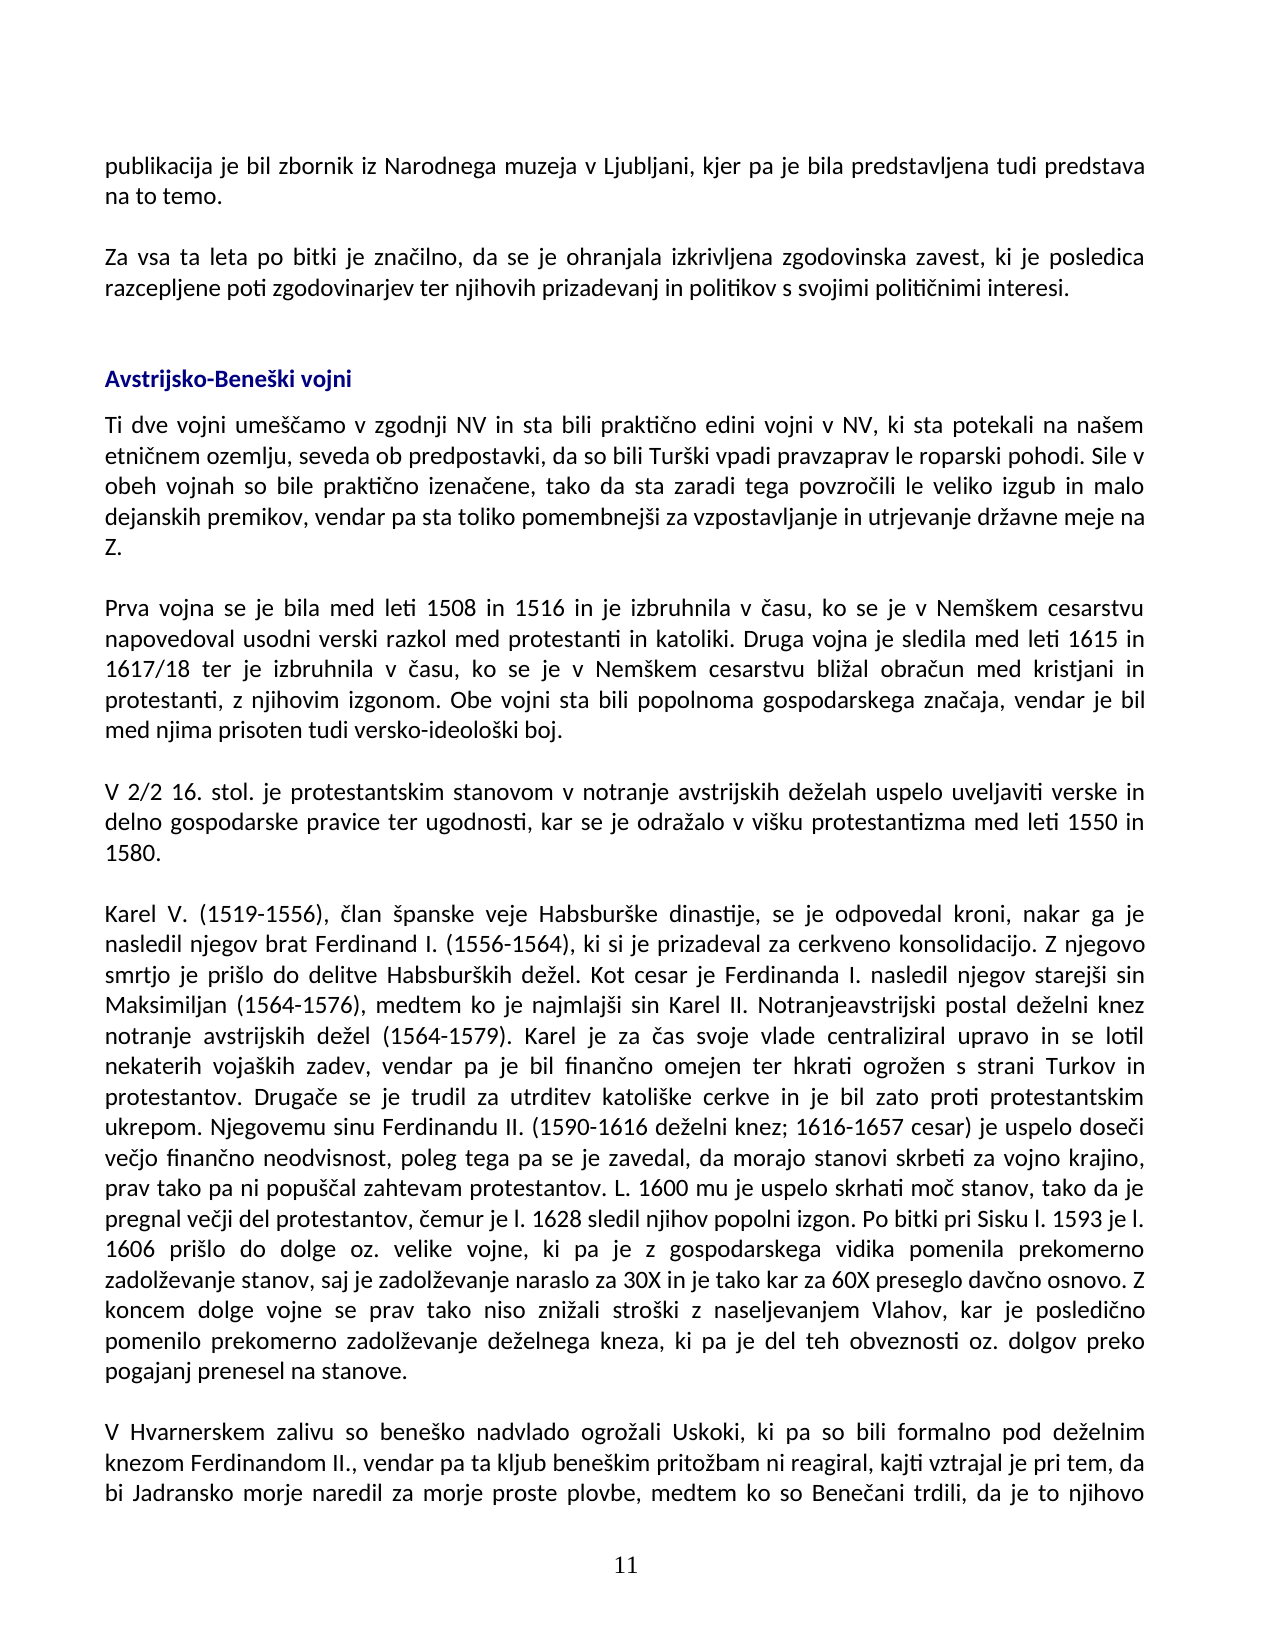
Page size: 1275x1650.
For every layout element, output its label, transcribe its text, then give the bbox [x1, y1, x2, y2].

text Prva vojna se je bila med leti 1508 in 1516 in je izbruhnila v času, ko se je v Nemškem cesarstvu napovedoval usodni verski razkol med protestanti in katoliki. Druga vojna je sledila med leti 1615 in 1617/18 ter je izbruhnila v času, ko se je v Nemškem cesarstvu bližal obračun med kristjani in protestanti, z njihovim izgonom. Obe vojni sta bili popolnoma gospodarskega značaja, vendar je bil med njima prisoten tudi versko-ideološki boj. [104, 592, 1147, 745]
text Za vsa ta leta po bitki je značilno, da se je ohranjala izkrivljena zgodovinska zavest, ki je posledica razcepljene poti zgodovinarjev ter njihovih prizadevanj in politikov s svojimi političnimi interesi. [104, 242, 1147, 303]
text V 2/2 16. stol. je protestantskim stanovom v notranje avstrijskih deželah uspelo uveljaviti verske in delno gospodarske pravice ter ugodnosti, kar se je odražalo v višku protestantizma med leti 1550 in 1580. [104, 776, 1147, 867]
subtitle Avstrijsko-Beneški vojni [104, 364, 1147, 394]
text V Hvarnerskem zalivu so beneško nadvlado ogrožali Uskoki, ki pa so bili formalno pod deželnim knezom Ferdinandom II., vendar pa ta kljub beneškim pritožbam ni reagiral, kajti vztrajal je pri tem, da bi Jadransko morje naredil za morje proste plovbe, medtem ko so Benečani trdili, da je to njihovo [104, 1417, 1147, 1508]
text Ti dve vojni umeščamo v zgodnji NV in sta bili praktično edini vojni v NV, ki sta potekali na našem etničnem ozemlju, seveda ob predpostavki, da so bili Turški vpadi pravzaprav le roparski pohodi. Sile v obeh vojnah so bile praktično izenačene, tako da sta zaradi tega povzročili le veliko izgub in malo dejanskih premikov, vendar pa sta toliko pomembnejši za vzpostavljanje in utrjevanje državne meje na Z. [104, 409, 1147, 562]
text Karel V. (1519-1556), član španske veje Habsburške dinastije, se je odpovedal kroni, nakar ga je nasledil njegov brat Ferdinand I. (1556-1564), ki si je prizadeval za cerkveno konsolidacijo. Z njegovo smrtjo je prišlo do delitve Habsburških dežel. Kot cesar je Ferdinanda I. nasledil njegov starejši sin Maksimiljan (1564-1576), medtem ko je najmlajši sin Karel II. Notranjeavstrijski postal deželni knez notranje avstrijskih dežel (1564-1579). Karel je za čas svoje vlade centraliziral upravo in se lotil nekaterih vojaških zadev, vendar pa je bil finančno omejen ter hkrati ogrožen s strani Turkov in protestantov. Drugače se je trudil za utrditev katoliške cerkve in je bil zato proti protestantskim ukrepom. Njegovemu sinu Ferdinandu II. (1590-1616 deželni knez; 1616-1657 cesar) je uspelo doseči večjo finančno neodvisnost, poleg tega pa se je zavedal, da morajo stanovi skrbeti za vojno krajino, prav tako pa ni popuščal zahtevam protestantov. L. 1600 mu je uspelo skrhati moč stanov, tako da je pregnal večji del protestantov, čemur je l. 1628 sledil njihov popolni izgon. Po bitki pri Sisku l. 1593 je l. 1606 prišlo do dolge oz. velike vojne, ki pa je z gospodarskega vidika pomenila prekomerno zadolževanje stanov, saj je zadolževanje naraslo za 30X in je tako kar za 60X preseglo davčno osnovo. Z koncem dolge vojne se prav tako niso znižali stroški z naseljevanjem Vlahov, kar je posledično pomenilo prekomerno zadolževanje deželnega kneza, ki pa je del teh obveznosti oz. dolgov preko pogajanj prenesel na stanove. [104, 898, 1147, 1386]
text publikacija je bil zbornik iz Narodnega muzeja v Ljubljani, kjer pa je bila predstavljena tudi predstava na to temo. [104, 150, 1147, 211]
